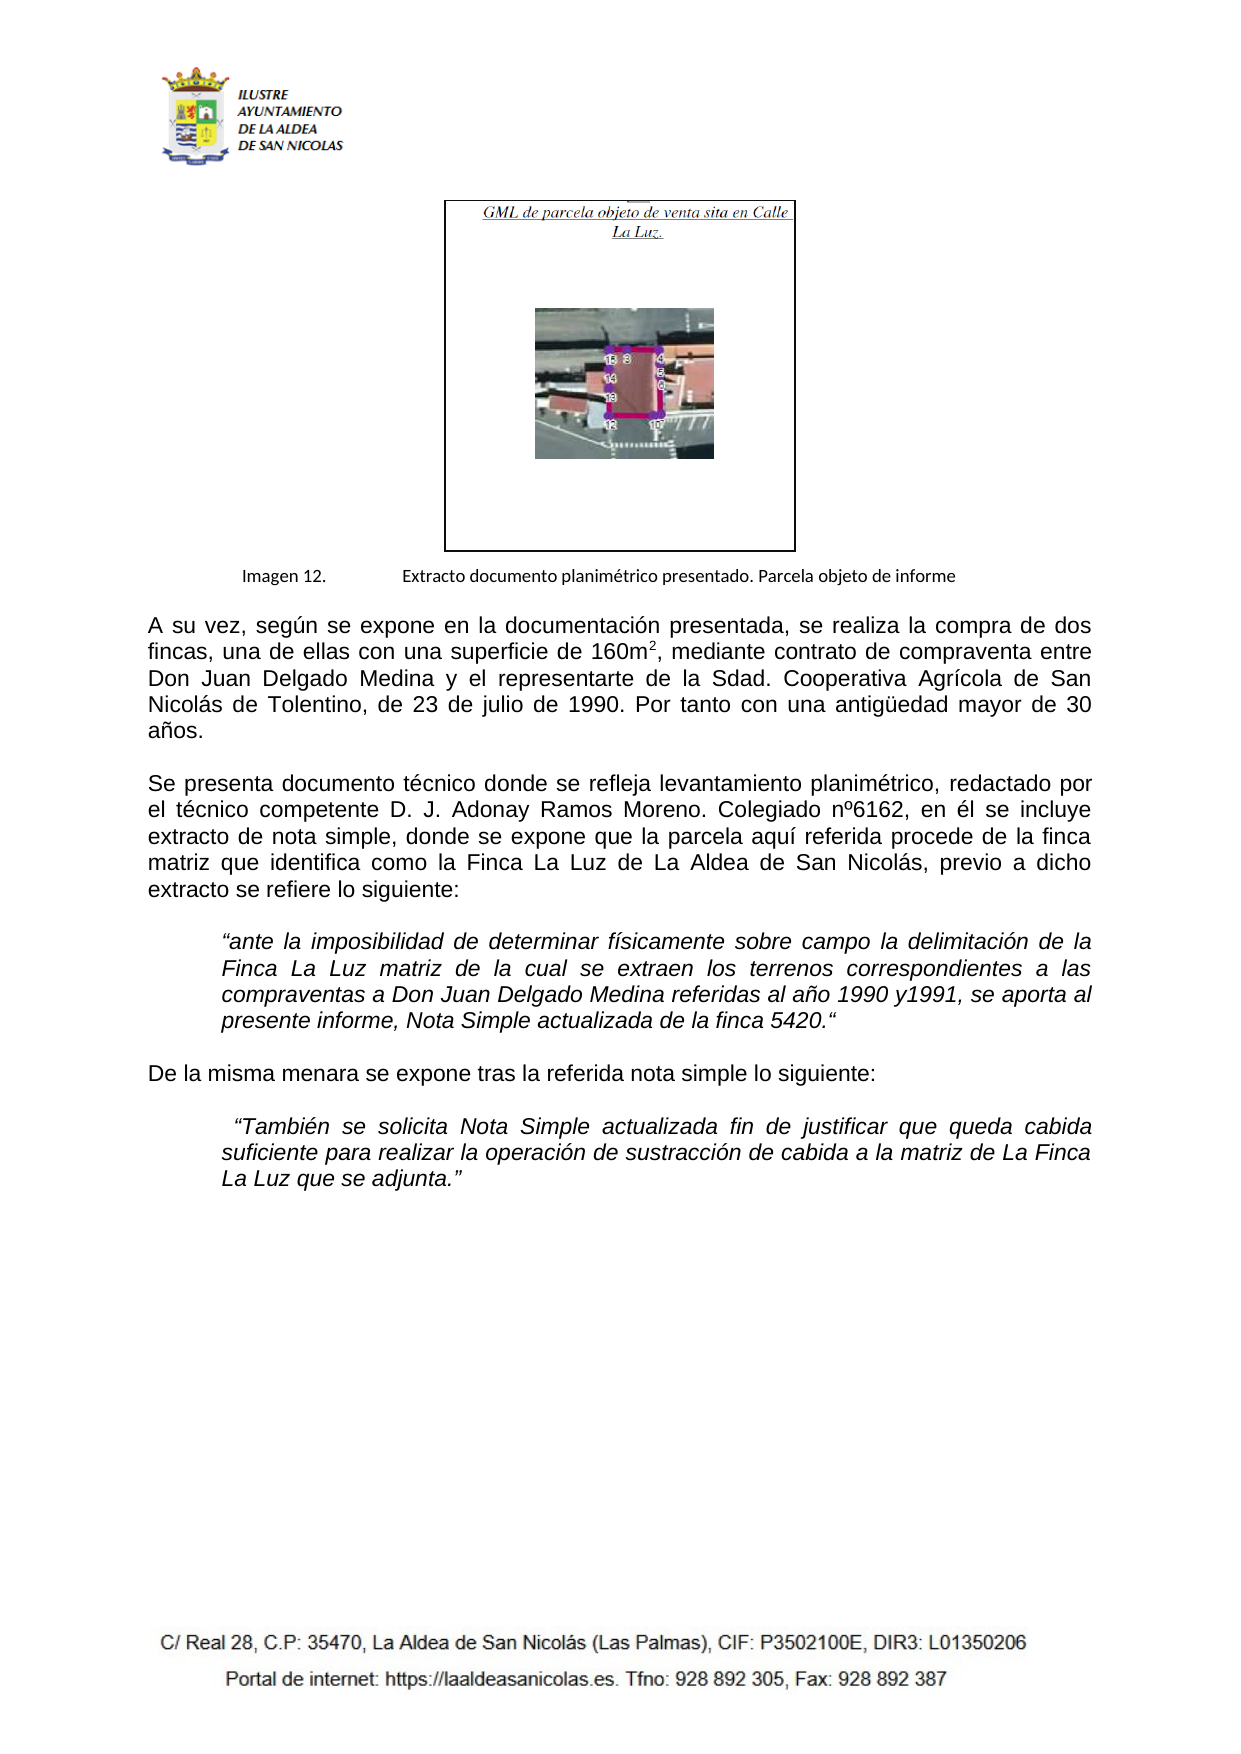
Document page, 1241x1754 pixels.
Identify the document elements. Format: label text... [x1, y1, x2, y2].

list Extracto documento planimétrico presentado. Parcela objeto de informe [148, 564, 1093, 587]
text De la misma menara se expone tras la referida nota simple lo siguiente: [148, 1060, 1093, 1086]
text A su vez, según se expone en la documentación presentada, se realiza la compra de dos fincas, una de ellas con una superficie de 160m2, mediante contrato de compraventa entre Don Juan Delgado Medina y el representarte de la Sdad. Cooperativa Agrícola de San Nicolás de Tolentino, de 23 de julio de 1990. Por tanto con una antigüedad mayor de 30 años. [148, 612, 1093, 744]
picture [148, 59, 359, 173]
picture [148, 1626, 1034, 1695]
text “También se solicita Nota Simple actualizada fin de justificar que queda cabida suficiente para realizar la operación de sustracción de cabida a la matriz de La Finca La Luz que se adjunta.” [221, 1113, 1093, 1192]
text Se presenta documento técnico donde se refleja levantamiento planimétrico, redactado por el técnico competente D. J. Adonay Ramos Moreno. Colegiado nº6162, en él se incluye extracto de nota simple, donde se expone que la parcela aquí referida procede de la finca matriz que identifica como la Finca La Luz de La Aldea de San Nicolás, previo a dicho extracto se refiere lo siguiente: [148, 770, 1093, 902]
text “ante la imposibilidad de determinar físicamente sobre campo la delimitación de la Finca La Luz matriz de la cual se extraen los terrenos correspondientes a las compraventas a Don Juan Delgado Medina referidas al año 1990 y1991, se aporta al presente informe, Nota Simple actualizada de la finca 5420.“ [221, 928, 1093, 1034]
picture [446, 201, 794, 550]
